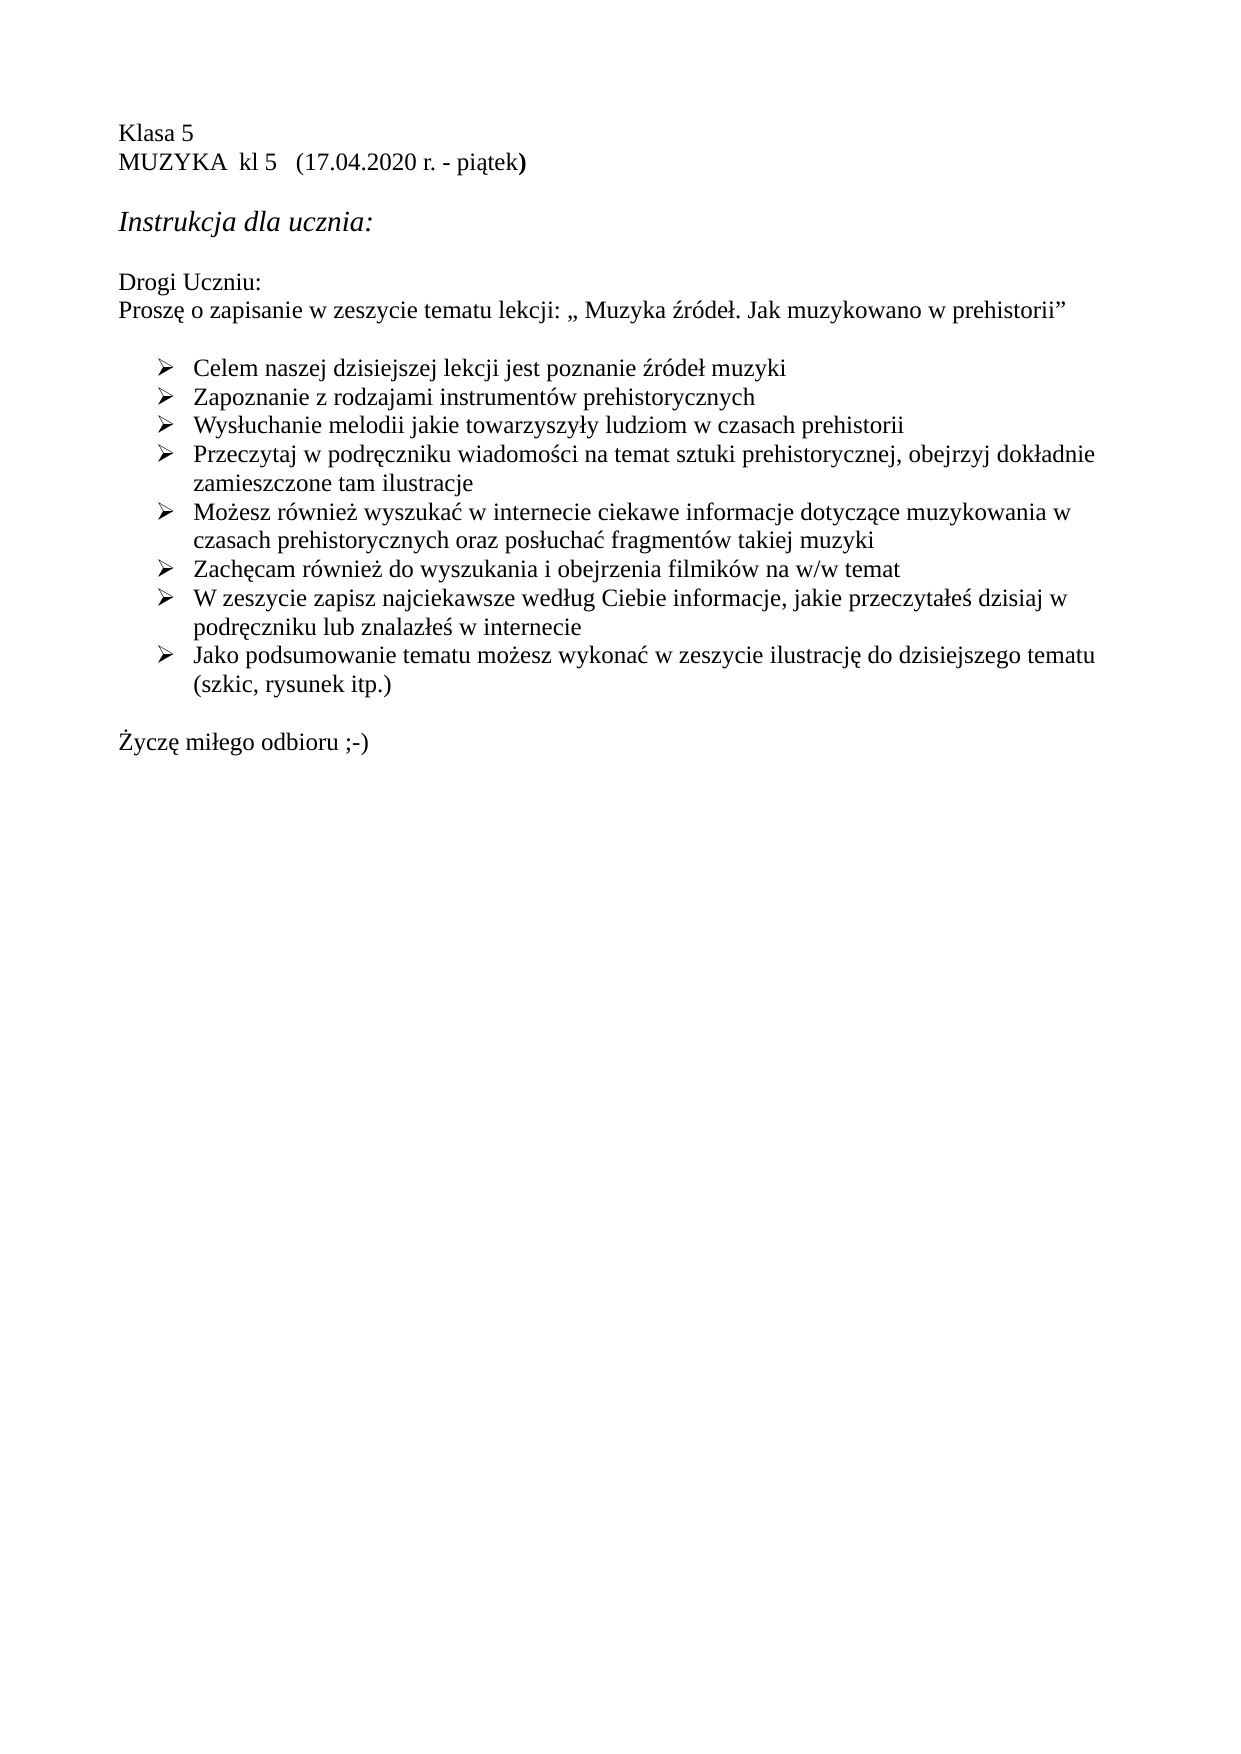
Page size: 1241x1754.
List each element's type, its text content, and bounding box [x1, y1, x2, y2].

text Klasa 5 [118, 118, 1122, 147]
text Drogi Uczniu: [118, 267, 1122, 295]
list Możesz również wyszukać w internecie ciekawe informacje dotyczące muzykowania w czasach prehistorycznych oraz posłuchać fragmentów takiej muzyki [156, 497, 1122, 554]
list Celem naszej dzisiejszej lekcji jest poznanie źródeł muzyki [156, 353, 1122, 382]
text Życzę miłego odbioru ;-) [118, 727, 1122, 755]
list Zapoznanie z rodzajami instrumentów prehistorycznych [156, 382, 1122, 410]
list W zeszycie zapisz najciekawsze według Ciebie informacje, jakie przeczytałeś dzisiaj w podręczniku lub znalazłeś w internecie [156, 583, 1122, 640]
list Przeczytaj w podręczniku wiadomości na temat sztuki prehistorycznej, obejrzyj dokładnie zamieszczone tam ilustracje [156, 439, 1122, 497]
text Instrukcja dla ucznia: [118, 204, 1122, 238]
text MUZYKA kl 5 (17.04.2020 r. - piątek) [118, 147, 1122, 176]
list Jako podsumowanie tematu możesz wykonać w zeszycie ilustrację do dzisiejszego tematu (szkic, rysunek itp.) [156, 640, 1122, 698]
list Wysłuchanie melodii jakie towarzyszyły ludziom w czasach prehistorii [156, 410, 1122, 439]
text Proszę o zapisanie w zeszycie tematu lekcji: „ Muzyka źródeł. Jak muzykowano w prehistorii” [118, 295, 1122, 324]
list Zachęcam również do wyszukania i obejrzenia filmików na w/w temat [156, 554, 1122, 583]
